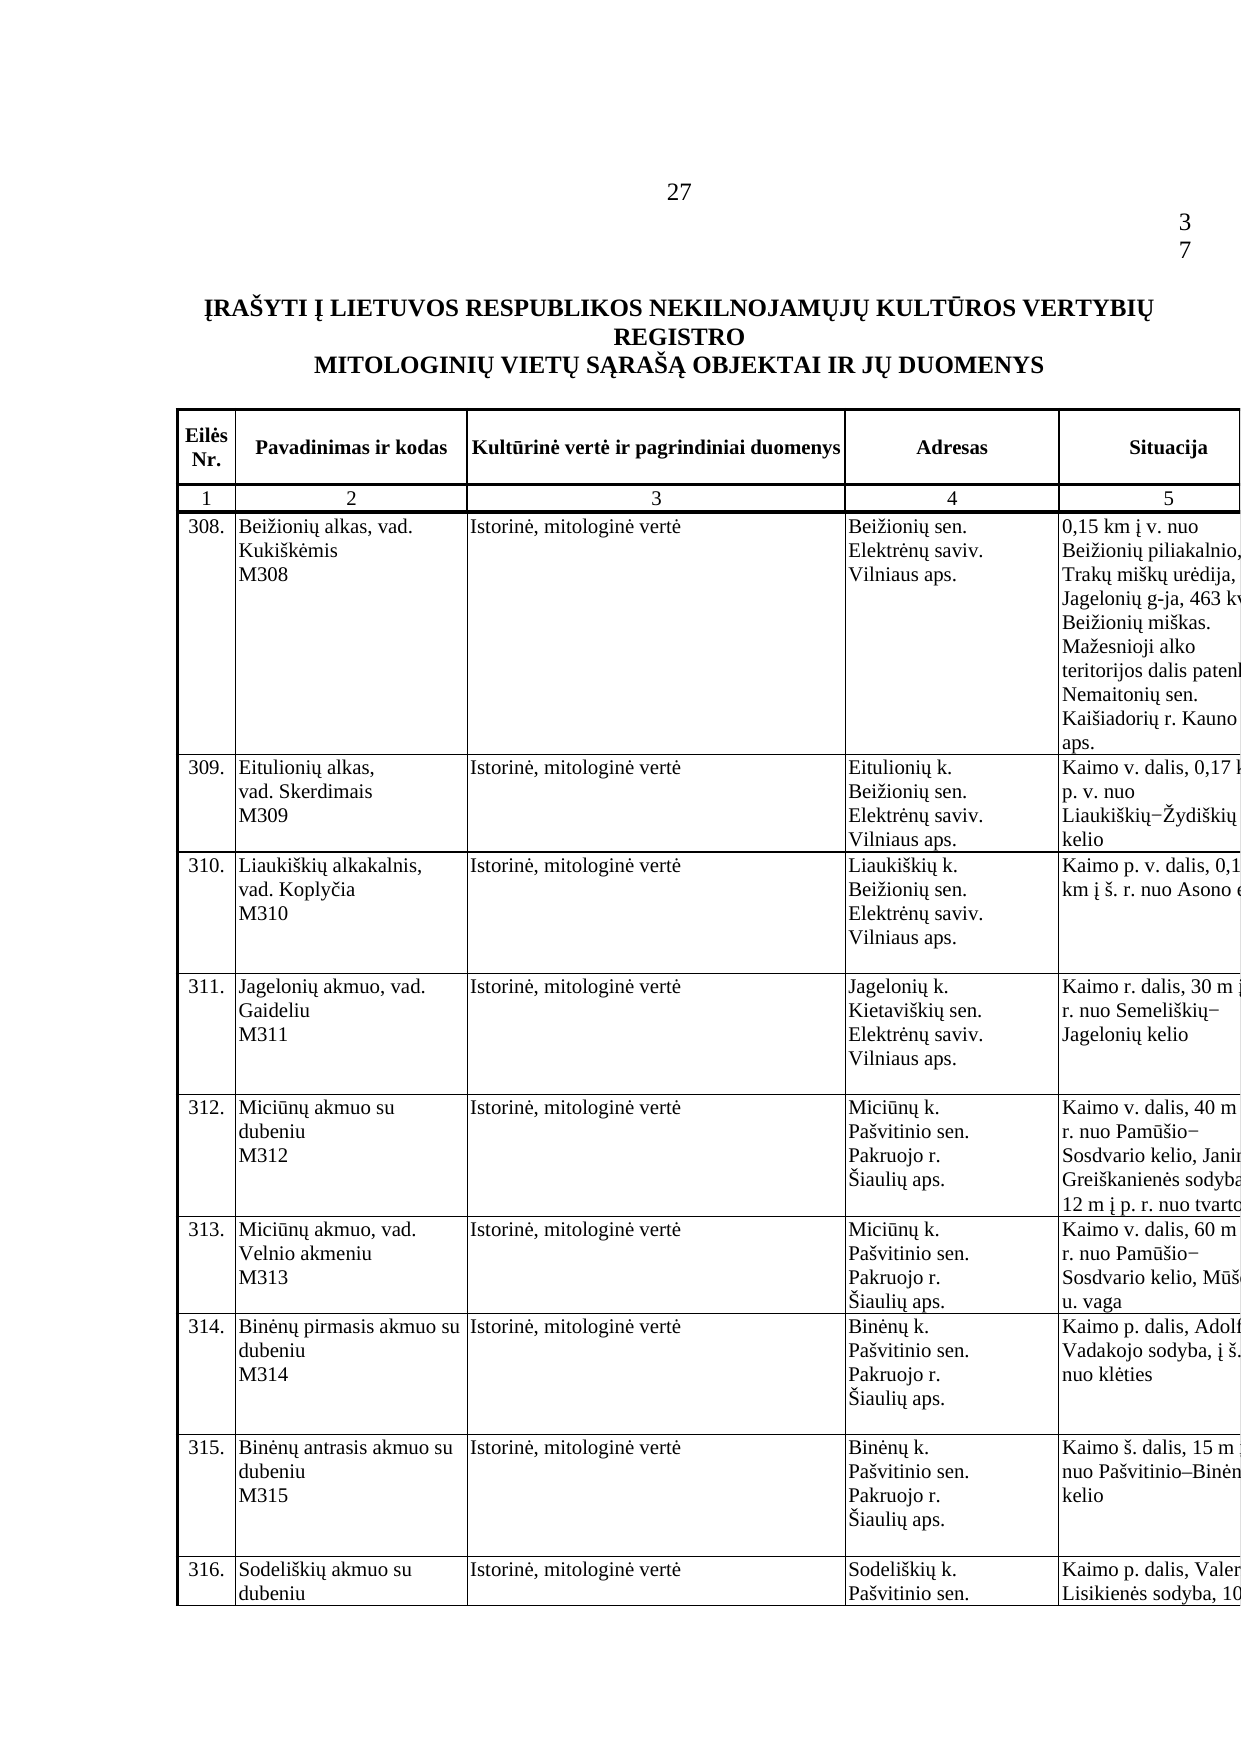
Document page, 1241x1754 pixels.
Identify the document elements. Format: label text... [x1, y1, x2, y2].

table_cell Jagelonių akmuo, vad. Gaideliu M311 [236, 974, 467, 1094]
table_cell Sodeliškių k. Pašvitinio sen. [846, 1557, 1058, 1605]
table_cell 313. [179, 1217, 235, 1313]
table_cell Jagelonių k. Kietaviškių sen. Elektrėnų saviv. Vilniaus aps. [846, 974, 1058, 1094]
table_cell Istorinė, mitologinė vertė [468, 1557, 845, 1605]
table_cell 308. [179, 514, 235, 754]
text ĮRAŠYTI Į LIETUVOS RESPUBLIKOS NEKILNOJAMŲJŲ KULTŪROS VERTYBIŲ REGISTRO [177, 293, 1181, 350]
table_cell Miciūnų k. Pašvitinio sen. Pakruojo r. Šiaulių aps. [846, 1217, 1058, 1313]
table_header Kultūrinė vertė ir pagrindiniai duomenys [468, 411, 844, 483]
table_cell Kaimo p. dalis, Valerijos Lisikienės sodyba, 10 m į r. nuo gyvenamo namo [1059, 1557, 1240, 1605]
table_cell Liaukiškių alkakalnis, vad. Koplyčia M310 [236, 853, 467, 973]
table_cell Sodeliškių akmuo su dubeniu [236, 1557, 467, 1605]
table_cell 310. [179, 853, 235, 973]
table_cell Kaimo r. dalis, 30 m į š. r. nuo Semeliškių− Jagelonių kelio [1059, 974, 1240, 1094]
table_cell Istorinė, mitologinė vertė [468, 514, 845, 754]
table_cell 316. [179, 1557, 235, 1605]
table_cell Binėnų k. Pašvitinio sen. Pakruojo r. Šiaulių aps. [846, 1435, 1058, 1556]
table_cell 312. [179, 1095, 235, 1216]
table_cell 4 [846, 486, 1058, 510]
table_cell Binėnų pirmasis akmuo su dubeniu M314 [236, 1314, 467, 1434]
table_header Situacija [1060, 411, 1239, 483]
text MITOLOGINIŲ VIETŲ SĄRAŠĄ OBJEKTAI IR JŲ DUOMENYS [177, 350, 1181, 379]
table_cell Istorinė, mitologinė vertė [468, 1095, 845, 1216]
table_cell 309. [179, 755, 235, 851]
table_cell Kaimo v. dalis, 60 m į p. r. nuo Pamūšio− Sosdvario kelio, Mūšos u. vaga [1059, 1217, 1240, 1313]
table_cell 5 [1060, 486, 1239, 510]
table_cell Beižionių sen. Elektrėnų saviv. Vilniaus aps. [846, 514, 1058, 754]
table_cell Binėnų antrasis akmuo su dubeniu M315 [236, 1435, 467, 1556]
table_cell 1 [179, 486, 235, 510]
table_header Pavadinimas ir kodas [236, 411, 466, 483]
table_cell Beižionių alkas, vad. Kukiškėmis M308 [236, 514, 467, 754]
table_header Adresas [846, 411, 1058, 483]
table_cell Eitulionių k. Beižionių sen. Elektrėnų saviv. Vilniaus aps. [846, 755, 1058, 851]
table_cell Kaimo p. v. dalis, 0,12 km į š. r. nuo Asono ež. [1059, 853, 1240, 973]
table_cell Istorinė, mitologinė vertė [468, 1435, 845, 1556]
table_cell Miciūnų akmuo, vad. Velnio akmeniu M313 [236, 1217, 467, 1313]
table_cell Kaimo v. dalis, 40 m į p. r. nuo Pamūšio− Sosdvario kelio, Janinos Greiškanienės sodyba, 12 m į p. r. nuo tvarto [1059, 1095, 1240, 1216]
table_cell Istorinė, mitologinė vertė [468, 755, 845, 851]
table_header Eilės Nr. [179, 411, 235, 483]
table_cell 2 [236, 486, 466, 510]
table_cell Binėnų k. Pašvitinio sen. Pakruojo r. Šiaulių aps. [846, 1314, 1058, 1434]
table_cell Miciūnų k. Pašvitinio sen. Pakruojo r. Šiaulių aps. [846, 1095, 1058, 1216]
table_cell Istorinė, mitologinė vertė [468, 853, 845, 973]
table_cell Miciūnų akmuo su dubeniu M312 [236, 1095, 467, 1216]
table_cell Istorinė, mitologinė vertė [468, 974, 845, 1094]
table_cell Kaimo v. dalis, 0,17 km į p. v. nuo Liaukiškių−Žydiškių kelio [1059, 755, 1240, 851]
table_cell 0,15 km į v. nuo Beižionių piliakalnio, Trakų miškų urėdija, Jagelonių g-ja, 463 kv., Beižionių miškas. Mažesnioji alko teritorijos dalis patenka į Nemaitonių sen. Kaišiadorių r. Kauno aps. [1059, 514, 1240, 754]
table_cell 315. [179, 1435, 235, 1556]
table_cell 311. [179, 974, 235, 1094]
table_cell 314. [179, 1314, 235, 1434]
table_cell Istorinė, mitologinė vertė [468, 1217, 845, 1313]
table_cell Eitulionių alkas, vad. Skerdimais M309 [236, 755, 467, 851]
table_cell Liaukiškių k. Beižionių sen. Elektrėnų saviv. Vilniaus aps. [846, 853, 1058, 973]
table_cell Istorinė, mitologinė vertė [468, 1314, 845, 1434]
table_cell Kaimo š. dalis, 15 m į r. nuo Pašvitinio–Binėnų kelio [1059, 1435, 1240, 1556]
table_cell Kaimo p. dalis, Adolfo Vadakojo sodyba, į š. nuo klėties [1059, 1314, 1240, 1434]
table_cell 3 [468, 486, 844, 510]
